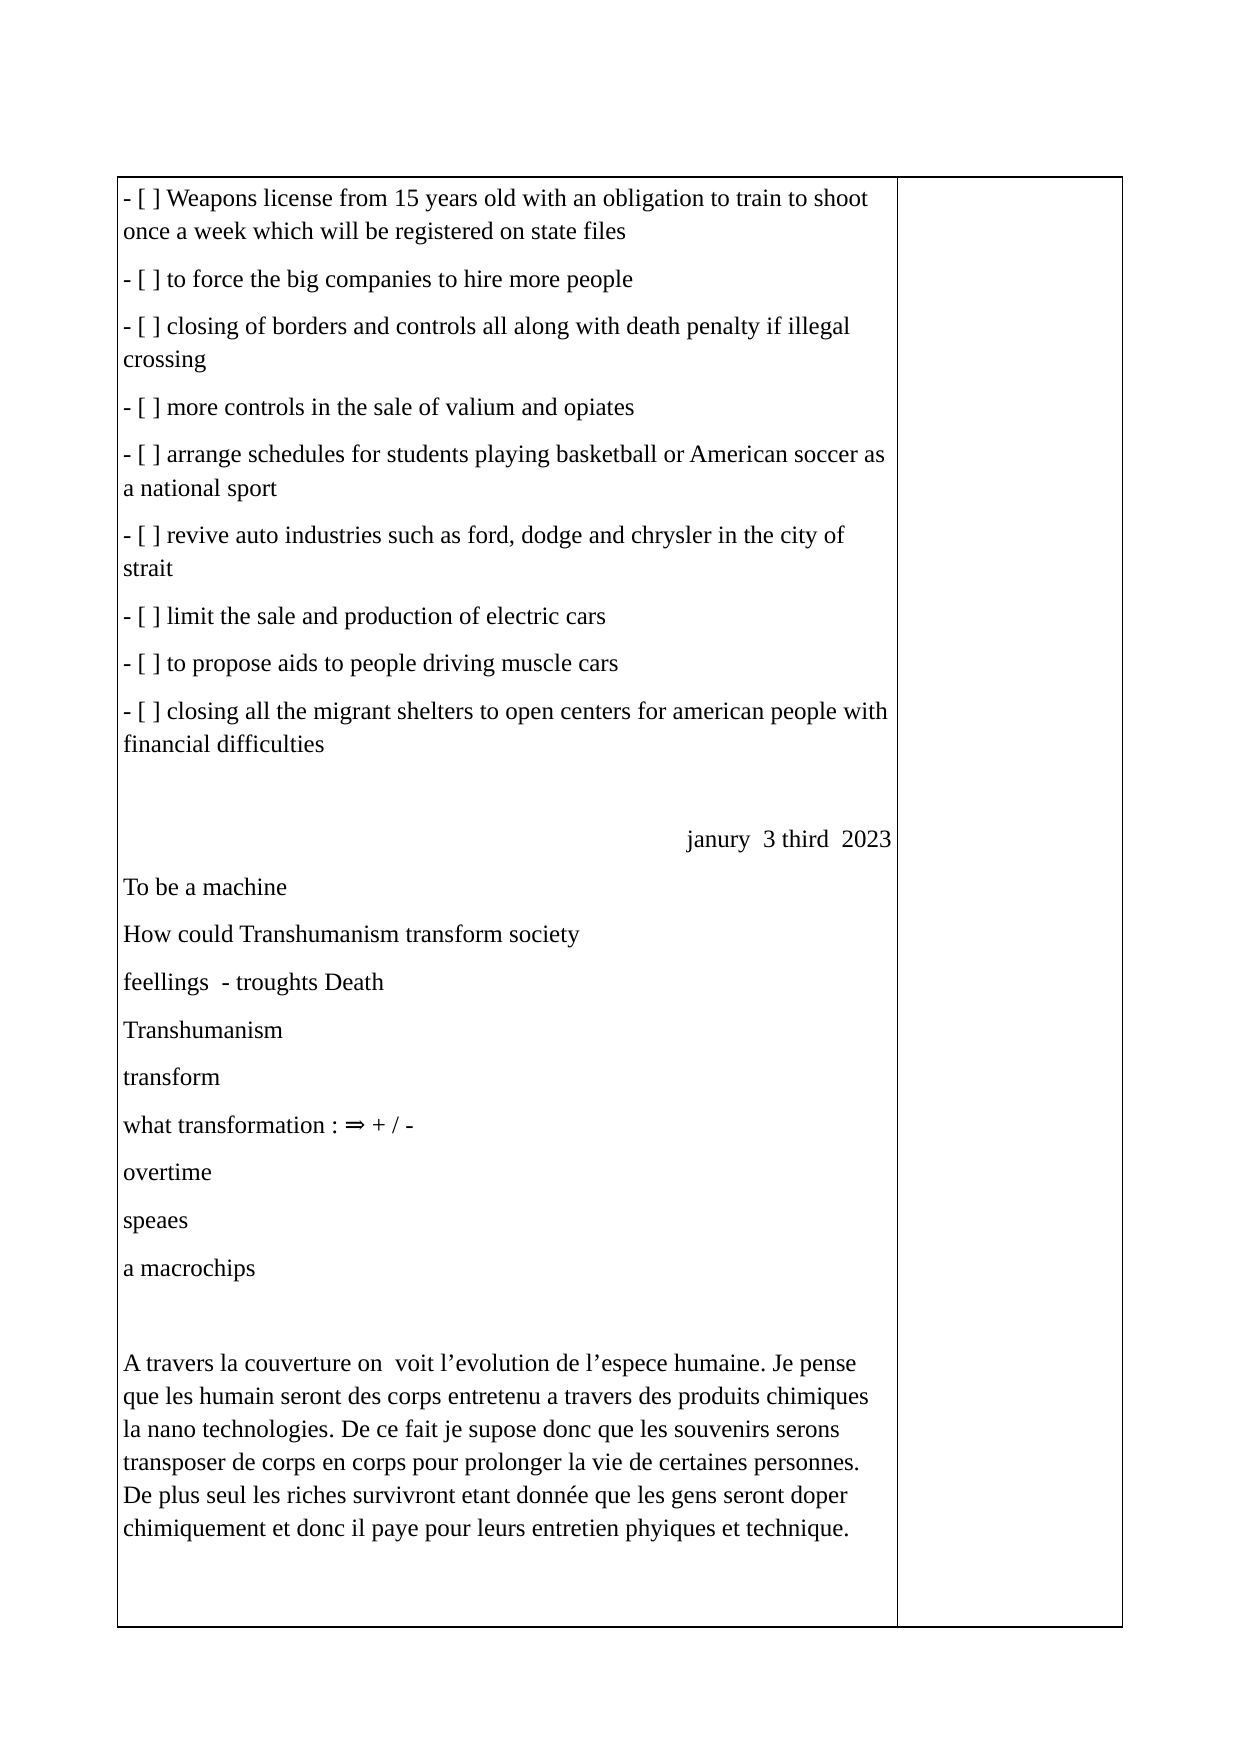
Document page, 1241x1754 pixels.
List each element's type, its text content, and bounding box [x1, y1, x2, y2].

table_header SMAL Town U.S.A AXES : identités et échanges espace privé / public Are we defined by where we come from ? It depend of how many time of you live at this place 13/09/22 Chercher des arguments en utilisant le vocabulaire sur la fiche Echanger pour créer un dialogue ⇒ être en désaccord de manière courtoise. Correction : the testimonies in this video echo the other two documents : indeed, all three convey a feeling of being torn between patriotic pride and disenchantment. On the one hand, it seems that rural, small-town Americans deem hard work and the need to believe in yourself extremely important, and that they are attached to their communities and their way of life. They enjoy an unwavering sense of community and being away from the frantic rush of urban life. To them, people living in cities don’t give anyone else the time of day, because they’re too busy to talk or be polite. On the other hand, they maintain that their American Dream has been ruined, and that the blame lies with politicians, who are only looking out for themselves. Obama shut down many coal and nuclear plants in order to reduce emissions and prevent climate change, but this led to the loss of many work opportunities. Many inhabitants of this area would encourage young people to set themselves up elsewhere, due to the lack of opportunities for them there. 15/09/22 1ere exemple ce n’est pas si compliquer que ca it’s not that strong micro pause apres le “That” 2eme exemple : demonstratif 3eme cas : conjonction de subordination si c une chose on peut remplacer par witch et who pour un humain a) don’t tell me that ! a) don’t tell me this ! b) is your hometown that far from Chicago ? Adverbe b) is your hometown that far from Chicago ? c) it looks like the town that part I left when I was a teenager conjonction de subordination c) it looks like the town that part I left when I was a teenager d) have you ever been to that part of the country demonstratif pronom d) have you ever been to this part of the country e) is that your car e) is this your car f) ha told me that he liked the city better conjonction de subordination f) ha told me that he liked the city better II. Phonology SCHWA Dance dens 20/09/22 Why london skyscrapes are famous for correction : 600B $ 8.7 inhabitants 30% brit $3 tr ==> turnover ==> chiffre d’affaire 300:=! languages 600 m² meter A.K.A Also know so The cheese grater / The wolky tolky Wealth 1) London description 2) evolution 3) wealthy finance 4) buildings square mile britsh nick name twenty fenter street * A piece of cake I like a cup of tea in the morning. Could you get a packet of biscuits? Can you give it to me? I had an apple for lunch today. Phonetique anglaise : I : Cheap / Sheep /Chip /ship u : put / good / should moon / grew / through 22/09/22 you get jumped high killed pregnant she is a Single Mum to be involved a detail she wears an uniform pros or cons uniform bulling the bullied A bully never judge a book by its cover A Warning they gossip midwife : sage femme How do Clothes affect our behaviour in public and in private ? Comment nos vetement influe t’il notre comportement en public et en privée la tenu affect en effet le comportement d’une personne. Nous pouvons le voir notament lorsque nous somme en privée, (famille amis, ect..) nous somme bien plus relacher que lorsque nous sommes en société. La tenue vestimentaire en dit beaucoup sur une personnes. Cependant lorsque nous sommes en famille nous avons pas besoin d’une tenue pour nous definir etant donnée que notre entourage nous connait. Par ailleur en exeterieur notre apparence est le premiere element nous mettant en contact avec les individu exterieur. Des lors une tenue convenable est necessaire afin de pourvoir vivre tranquillement et sereinement en société. Nous pouvons dire qu’en societe nous jouons notre image afin de paraitre presentable et donc de pourvoir creer des lien. Cependant en famille meme si notre tenu doit rester respectable nous pouvons etre habiller librement How our clothes influence our behavior in public and in private Clothing affects a person's behavior. We can see it especially when we are in private, (family friends, ect..). We are much more relaxed than when we are in society. Clothing says a lot about a person. However when we in family we don’t need an outfit to define us since those around us know us. Moreover, on the outside, our appearance is the first element that putsus in contact with the outside world. From then on, a suitable outfit is necessary in order to be able to live quietly and serenely in society. We can say that in society we play our image in order to appear presentable and therefore to be able to create links. However, as a family, even if our outfit must remain respectable, we can dress freely Are we defined by where we come from ? My name is Mohammad Rezki. I am nineteen years old and I was born in north of France in Paris. I stayed two years in Paris before moving to the south, to St Laurent. When I was ten years old, I went to study abroad, in Morocco, I stayed for four years. This experience helped me a lot, it allowed me to see several different mentalities and ways of life. Then I came back to France and since then I have resumed my studies. It was surprisingly easy for me to adapt. I experienced many things during my childhood that made me who I am today. And I don't know how i could have been otherwise without going through all that or how would have been if I would have lived otherwise. Because life is the greatest education there is. Most people don't define us by where we come from but above all, by our appearance, our relationship, our behavior, and also lifestyle and more. Je m'appelle Mohammad Rezki. J'ai dix-neuf ans et je suis né dans le nord de la France à Paris. Je suis resté deux ans à Paris avant de déménager dans le sud, à St laurent. Quand j'avais dix ans, je suis parti étudier à l'étranger, au Maroc, je suis resté quatre ans. Cette expérience m'a beaucoup aidée, elle m'a permis de voir plusieurs mentalités et modes de vie différents. Ensuite je suis revenu en France et depuis j'ai reprit mes études. C'était étonnamment facile pour moi de m'adapter. J'ai vécu beaucoup de choses pendant mon enfance qui font de moi ce que je suis aujourd'hui. Et je ne sais pas comment j'aurais pu être autrement sans vivre tout ça ni comment je serait si j'aurait vecu autrement. Car la vie est la plus grande educatricequi soit. La plupart des gens ne nous définissent pas par d'où nous venons mais surtout, par notre apparence, notre relationel, nos comportement, et aussi mode de vie et plus encore. Nuance your opinion Agreement I completely agree with you an this ! Actually, I see it that way too Partial agreement I agree with you up to a point I some at agree with you Disagreement I don’t think you’re right That doesn’t make much sense to me 1) find arguments ==> write them down 2) let’s debate an outfit depends on the situation you have to deal with, for example if you have an interview for your job you can’t bring yourself wearing casual clothes. To be on par with fashion is difficult because it changes each month. Some like it Hot How does the representation of women in cinema question inclusion ? How do you see women in Hollywood makes nowadays The economist les sanctions ukrenienne charlemagne august 27th 2022 les effet secondaire de la guerre : europeen / EU /unions minister / 6 moins apres le debut de la guerre anniversaire de vladimir poutine une invasion de poutine en ukraine le 24 fevrier aggression de la russie des ukrainien abattue remaniement de liberter civil des despot putin a demontre l’incompetence des despot en europe les fait du conflit son relater des cheque on ete donner par les etat unis pour securiser les ukrainiens la generostité des euroopen les agisssment de l’europe dans le context de cette guerre son indirect l’europe s’inquite pour l’environnement suite a ce massacre les effet de cette crise apres 6mois construction d’un pipeline avce pour 1,000 de dolars de barille de gaziol pour plus de gens de le bisness mise en place d’une nouvelle approche miliaire des refuge pour ukrainien mis en place de partt en europe. De plus de negociation sur les sanction a faire valoir suite a cette guerre le 19 aout macron Francais Les sanctions économique suite a la guerre entre l’Ukraine et la Russie. Lors de la sortie de cette article nous fêtons les 6mois depuis la déclaration de guerre par poutine a l’Ukraine. Soit le 24 février poutine lance une invasion contre l’Ukraine. Suite a cette agression de nombreux ukrainien vont être abattue. Vladimir va revoir les liberté civil, les changer ect. Putin va également montrer que les despote sont incompétent. Des lors en Europe s’inquiète a la fois pour l’issue de cette guerre a la fois en terme de massacre. De plus d’un point de vue environnemental soit les effet secondaire de cette guerre. De ce fait pendant que l’Ukraine et la Russie se batte en France on essaie de mettre en place des solution, des sanction ect… EN parallèle un pipeline est construit. Et 1,000 de dollars de gasoil. Les état unis de leurs coter envoie des ressource en Ukraine. Et en Europe en général on va voir se mettre en place des refuge pour les ukrainien. En Russie on assiste a de nombreux changement notamment militaire. En enfin des sanction sont en cours de mise en place suite a cette guerre. Quelles vont être les conséquence sur le monde suite a cette crise ? Suite cette guerre je pense que deux schéma sont possible. Dans un premiers il s’agit du cas on l’on se retrouve dans une crise qui s’ élargie sur le monde et donc ce qui peut être dévastateur puisque l’on va se retrouver dans un monde complètement chamboulé. Par ailleurs les pays vivant en autarcie quand a eux pourront peut être sortir de cette guerre mondiale. En outre on peut également pensé que cette guerre soit le 3eme guerre mondial. Cependant une guerre mondial pourrait être supposer a partir du moment ou l’on retrouve cette notion de conquête. Or la crise actuelle se dirige plutôt vers une crise économique ce qui peut engendrer une crise de guerre par le manque de ressource dans un pays. Quand a la deuxième possibilité, il s’agirait d’avoir un bon nombre de pays ayant le recul nécessaire afin de pouvoir palier cette crise a la fois économique politique et social. Des lors il s’agirait de retrouver une certaine entraide entre les différents pays. De plus il faudrait que les pays les plus développer apporte leurs aide aux pays les plus en difficulté. En effet cette guerre entre la Russie et l’Ukraine est toujours actuelle, mais elle le sera pas infiniment. Des lors la crise aura certainement une fin. Reste a savoir si le monde aurait l’intelligence de passez cette guerre avec le minimum de dégâts possible et de palier cette crise avec le moins de difficulté ou alors va t’on faire les même erreur que les premières guerre mondial. Anglais Economic sanctions following the war between Ukraine and Russia. When this article comes out, we are celebrating 6 months since Putin declared war on Ukraine. Either on February 24 Putin launches an invasion against Ukraine. Following this aggression many Ukrainians will be shot. Vladimir will review civil liberties, change them, etc. Putin will also show that despots are incompetent. From then on in Europe is worried both for the outcome of this war and both in terms of massacre. In addition, from an environmental point of view, the side effects of this war. As a result, while Ukraine and Russia are fighting in France, we are trying to put in place solutions, sanctions, etc. In parallel a pipeline is built. And $1,000 worth of diesel. The United States of their side sends resources to Ukraine. And in Europe in general we will see the establishment of refuges for Ukrainians. In Russia we are witnessing many changes, especially military ones. Finally, sanctions are being implemented following this war. What will be the consequences on the world following this crisis? Following this war I think that two schemes are possible. In the first case, we find ourselves in a crisis which is spreading over the world and therefore which can be devastating since we will find ourselves in a completely turned upside down world. In addition, the countries living in autarky when they will be able to get out of this world war. In addition we can also think that this war is the 3rd world war. However, a world war could be assumed from the moment we find this notion of conquest. However, the current crisis is heading more towards an economic crisis, which can lead to a war crisis due to the lack of resources in a country. As for the second possibility, it would be a question of having a good number of countries with the necessary perspective in order to be able to overcome this crisis, both economic, political and social. From then on, it would be a question of finding a certain mutual aid between the different countries. In addition, the most developed countries should provide their aid to the countries most in difficulty. Indeed this war between Russia and Ukraine is still current, but it will not be infinitely so. From then on the crisis will certainly have an end. It remains to be seen whether the world would have the intelligence to pass this war with the minimum possible damage and to overcome this crisis with the least difficulty or else we will make the same mistakes as the first world wars. New Sequence : The art of speech Axes : Act et pouvoir / Fiction et Réalités How is Political Power Staged ? He is convincing, His Voice goes louder and louder, it goes crescendo what about his body language ? C’est une video qui touche les gens directement, meme s’il s’agit d’un speech preparer on voit que cette video convaiant a travers du reve comme le pouvoir appartient au peuple. Twesday, November 15 -2022 Structure de l’information S.V.C Voix passive : Kennedy was assassinated / I was not informed ) S + be + V – en ( verbe au participe passé) L’extraposition : I hate it when he does that ( leia ) ressentie ; explication Les structure existensiel : The is a doctor on the plane le complement donne existence a notre propos subject : Spindoctor = Docteur folimage Education Health Defense Environment Politics Economy Social Racism Abention Presidential speech - [ ] slogan - [ ] legalization of the port of the weapon and to be able to use it in case of necessity - [ ] Weapons license from 15 years old with an obligation to train to shoot once a week which will be registered on state files - [ ] to force the big companies to hire more people - [ ] closing of borders and controls all along with death penalty if illegal crossing - [ ] more controls in the sale of valium and opiates - [ ] arrange schedules for students playing basketball or American soccer as a national sport - [ ] revive auto industries such as ford, dodge and chrysler in the city of strait - [ ] limit the sale and production of electric cars - [ ] to propose aids to people driving muscle cars - [ ] closing all the migrant shelters to open centers for american people with financial difficulties janury 3 third 2023 To be a machine How could Transhumanism transform society feellings - troughts Death Transhumanism transform what transformation : ⇒ + / - overtime speaes a macrochips A travers la couverture on voit l’evolution de l’espece humaine. Je pense que les humain seront des corps entretenu a travers des produits chimiques la nano technologies. De ce fait je supose donc que les souvenirs serons transposer de corps en corps pour prolonger la vie de certaines personnes. De plus seul les riches survivront etant donnée que les gens seront doper chimiquement et donc il paye pour leurs entretien phyiques et technique. A travers la bande dessinées je pense que le transhumain est une personnes musclé forte voulant assouvir ses désires avec des pouvoirs. Le premiers veut devenir transhumain pour pouvoir s’amuser facilement faire ce qu’il veut et pouvoir vivre longtemps Le deuxieme il veut devenir transhumain pour etre fort musclé, et donc etre attirant. Le troisieme afin d’etre dauter de pouvoir nottament la vision nocturne et autre. je pense que le but des transhumaain sera de vivre longtemps en pouvant faire ce qu’il veulent transformer leurs souvenir apparence a leurs guise et egallement obtenir des fonction suplementaire. Through the cover we see the evolution of the human species. I think humans will be bodies maintained through chemicals and nanotechnology. Therefore I assume that the memories will be transposed from body to body to prolong the life of some people. Moreover, only the rich will survive as people will be chemically doped and therefore pay for their physical and technical maintenance. Through the comics I think that the transhuman is a strong muscular person who wants to satisfy his desires with powers. The former want to become transhuman so they can easily have fun doing what they want and being able to live a long life. The second he wants to become transhuman to be very muscular, and therefore be attractive. The third in order to be dauted to be able in particular to have a control psycologic I think the goal of transhumans will be to live a long time by being able to do what they want to transform their memory appearance as they please and also obtain additional functions. Yes, we can do it ! But should we ? They will only drags us down, like they already have. Science shouldn’t travel at light speed like you’re proposing it should. Getting chipped is not mandatory, but I advise you to = ! i advise you to get chipped My co-worker told me, « you know what you’re doing is risky ? Mon collegue ma dit tu sais que c’est risqué ce que tu fais ? I said is it, really ? = ! ( is it risky?) est ce que ca l’est vraiment ? The experiment was about to start. The scientist said « Shall we » = ! Shall we begin l’experience allait commencer. Le scientifique a lancé « allons y » 173 page ex 1 i really have don’t faith But should it thrive Tuesday, January 17th . 2023 Sequence 5 : Homlet’s Shakespeare can theater reveal psycological conditions ? Axes : Fiction & Réalités Purgatory 1659 / Catholique / protestantisme / Puritain revenge justice Polonuis ophelia + deartes Madness to be a not to be [118, 178, 897, 1626]
table_header [898, 178, 1122, 1626]
